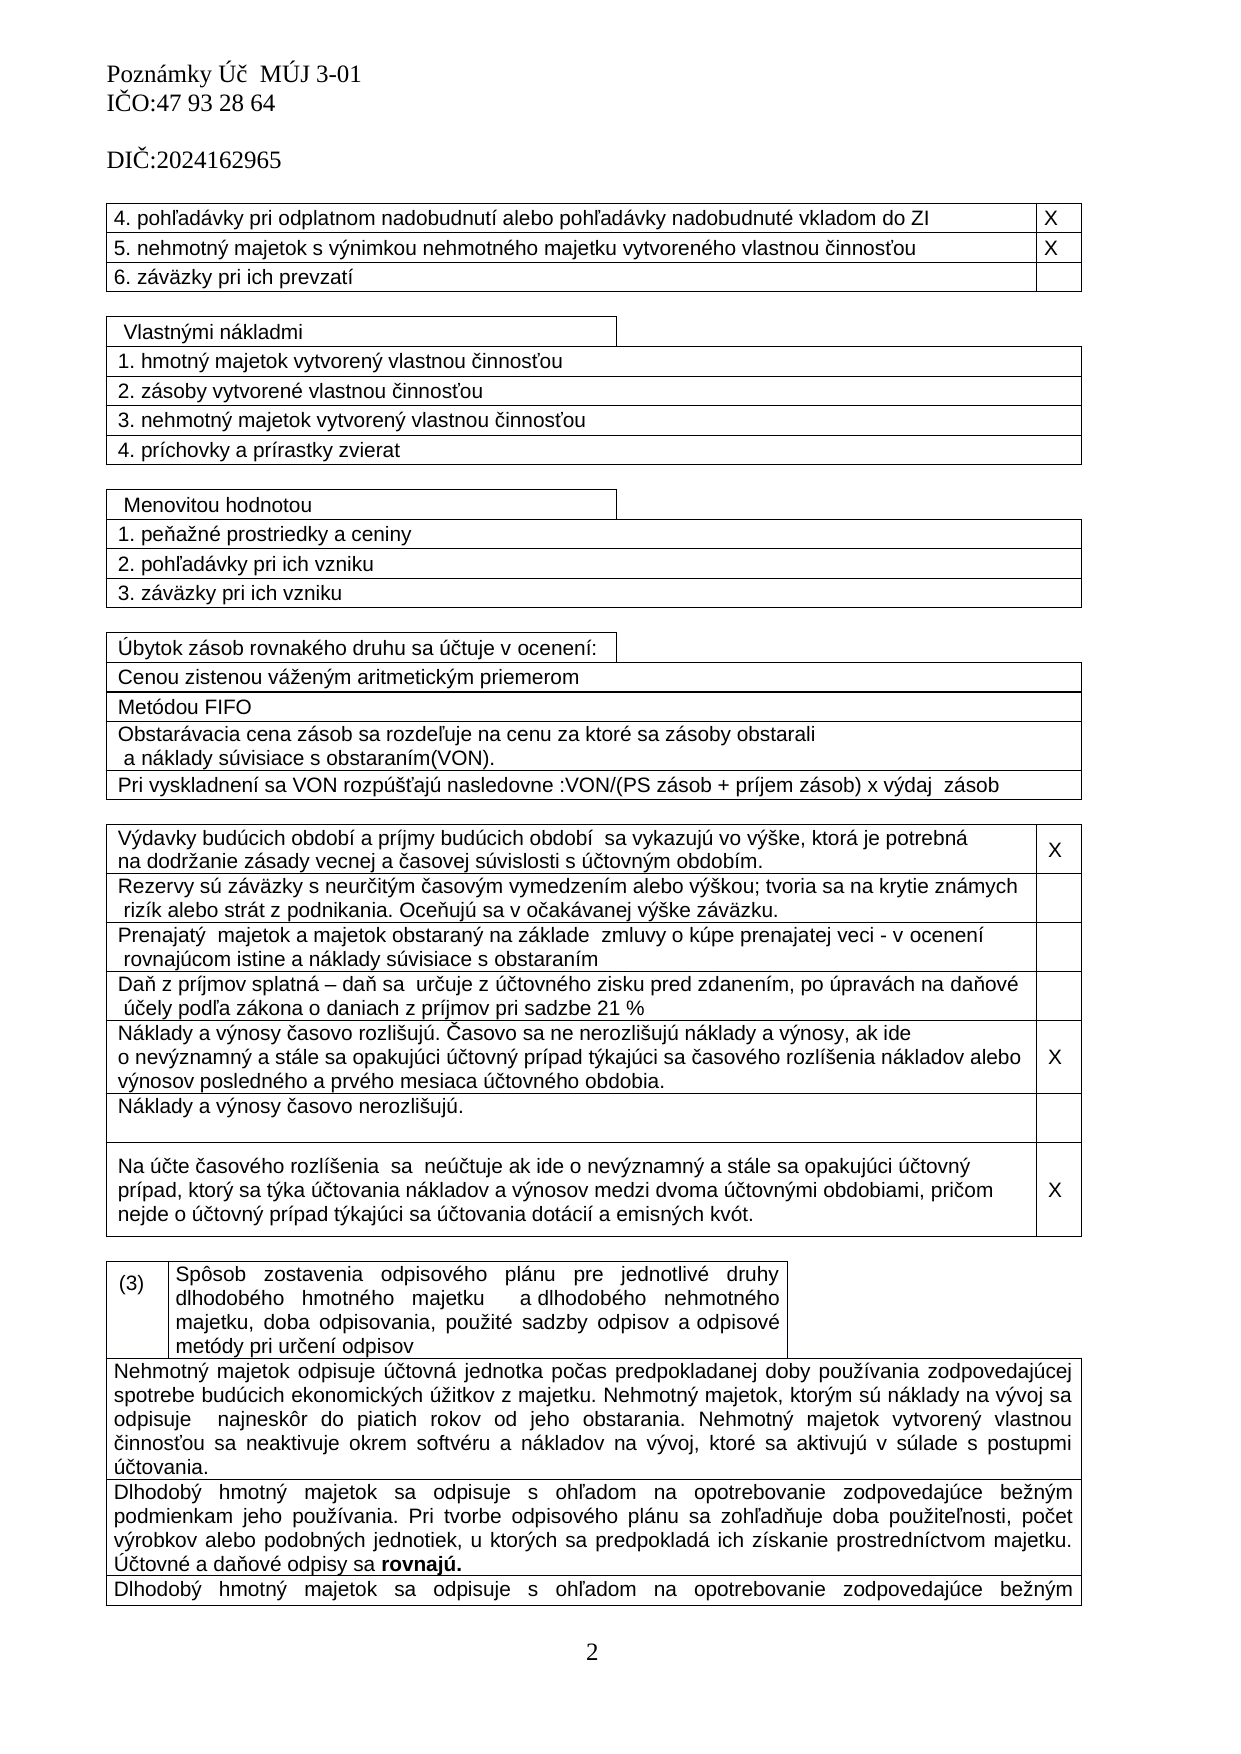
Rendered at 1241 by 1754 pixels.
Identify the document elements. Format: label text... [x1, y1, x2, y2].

table_cell [1037, 923, 1081, 971]
table_cell Obstarávacia cena zásob sa rozdeľuje na cenu za ktoré sa zásoby obstarali a náklady súvisiace s obstaraním(VON). [107, 722, 1081, 770]
table_cell Daň z príjmov splatná – daň sa určuje z účtovného zisku pred zdanením, po úpravách na daňové účely podľa zákona o daniach z príjmov pri sadzbe 21 % [107, 972, 1036, 1020]
table_cell [1037, 263, 1081, 291]
table_cell 3. záväzky pri ich vzniku [107, 579, 1081, 607]
table_cell Nehmotný majetok odpisuje účtovná jednotka počas predpokladanej doby používania zodpovedajúcej spotrebe budúcich ekonomických úžitkov z majetku. Nehmotný majetok, ktorým sú náklady na vývoj sa odpisuje najneskôr do piatich rokov od jeho obstarania. Nehmotný majetok vytvorený vlastnou činnosťou sa neaktivuje okrem softvéru a nákladov na vývoj, ktoré sa aktivujú v súlade s postupmi účtovania. [107, 1359, 1081, 1478]
table_cell 2. zásoby vytvorené vlastnou činnosťou [107, 377, 1081, 405]
table_cell X [1037, 1021, 1081, 1093]
table_cell [1037, 1094, 1081, 1142]
table_header X [1037, 825, 1081, 873]
table_cell 1. hmotný majetok vytvorený vlastnou činnosťou [107, 347, 1081, 376]
table_cell [1037, 874, 1081, 922]
table_header Úbytok zásob rovnakého druhu sa účtuje v ocenení: [107, 633, 616, 662]
table_cell Náklady a výnosy časovo rozlišujú. Časovo sa ne nerozlišujú náklady a výnosy, ak ide o nevýznamný a stále sa opakujúci účtovný prípad týkajúci sa časového rozlíšenia nákladov alebo výnosov posledného a prvého mesiaca účtovného obdobia. [107, 1021, 1036, 1093]
table_cell Na účte časového rozlíšenia sa neúčtuje ak ide o nevýznamný a stále sa opakujúci účtovný prípad, ktorý sa týka účtovania nákladov a výnosov medzi dvoma účtovnými obdobiami, pričom nejde o účtovný prípad týkajúci sa účtovania dotácií a emisných kvót. [107, 1143, 1036, 1236]
table_header Vlastnými nákladmi [107, 317, 616, 346]
table_cell Náklady a výnosy časovo nerozlišujú. [107, 1094, 1036, 1142]
table_cell Prenajatý majetok a majetok obstaraný na základe zmluvy o kúpe prenajatej veci - v ocenení rovnajúcom istine a náklady súvisiace s obstaraním [107, 923, 1036, 971]
table_cell 2. pohľadávky pri ich vzniku [107, 549, 1081, 578]
table_cell [1037, 972, 1081, 1020]
table_cell Dlhodobý hmotný majetok sa odpisuje s ohľadom na opotrebovanie zodpovedajúce bežným podmienkam jeho používania. Pri tvorbe odpisového plánu sa zohľadňuje doba použiteľnosti, počet výrobkov alebo podobných jednotiek, u ktorých sa predpokladá ich získanie prostredníctvom majetku. Účtovné a daňové odpisy sa rovnajú. [107, 1480, 1081, 1575]
table_header Menovitou hodnotou [107, 490, 616, 519]
table_cell 6. záväzky pri ich prevzatí [107, 263, 1036, 291]
table_cell 5. nehmotný majetok s výnimkou nehmotného majetku vytvoreného vlastnou činnosťou [107, 233, 1036, 262]
table_cell X [1037, 233, 1081, 262]
table_cell 4. príchovky a prírastky zvierat [107, 436, 1081, 464]
table_cell X [1037, 204, 1081, 232]
table_header [107, 1262, 168, 1358]
table_cell Rezervy sú záväzky s neurčitým časovým vymedzením alebo výškou; tvoria sa na krytie známych rizík alebo strát z podnikania. Oceňujú sa v očakávanej výške záväzku. [107, 874, 1036, 922]
table_cell 1. peňažné prostriedky a ceniny [107, 520, 1081, 548]
table_cell Cenou zistenou váženým aritmetickým priemerom [107, 663, 1081, 691]
table_cell Metódou FIFO [107, 693, 1081, 721]
table_cell Pri vyskladnení sa VON rozpúšťajú nasledovne :VON/(PS zásob + príjem zásob) x výdaj zásob [107, 771, 1081, 799]
table_cell Dlhodobý hmotný majetok sa odpisuje s ohľadom na opotrebovanie zodpovedajúce bežným [107, 1576, 1081, 1605]
table_cell 3. nehmotný majetok vytvorený vlastnou činnosťou [107, 406, 1081, 434]
table_header Výdavky budúcich období a príjmy budúcich období sa vykazujú vo výške, ktorá je potrebná na dodržanie zásady vecnej a časovej súvislosti s účtovným obdobím. [107, 825, 1036, 873]
table_header Spôsob zostavenia odpisového plánu pre jednotlivé druhy dlhodobého hmotného majetku a dlhodobého nehmotného majetku, doba odpisovania, použité sadzby odpisov a odpisové metódy pri určení odpisov [169, 1262, 787, 1358]
table_cell X [1037, 1143, 1081, 1236]
table_cell 4. pohľadávky pri odplatnom nadobudnutí alebo pohľadávky nadobudnuté vkladom do ZI [107, 204, 1036, 232]
